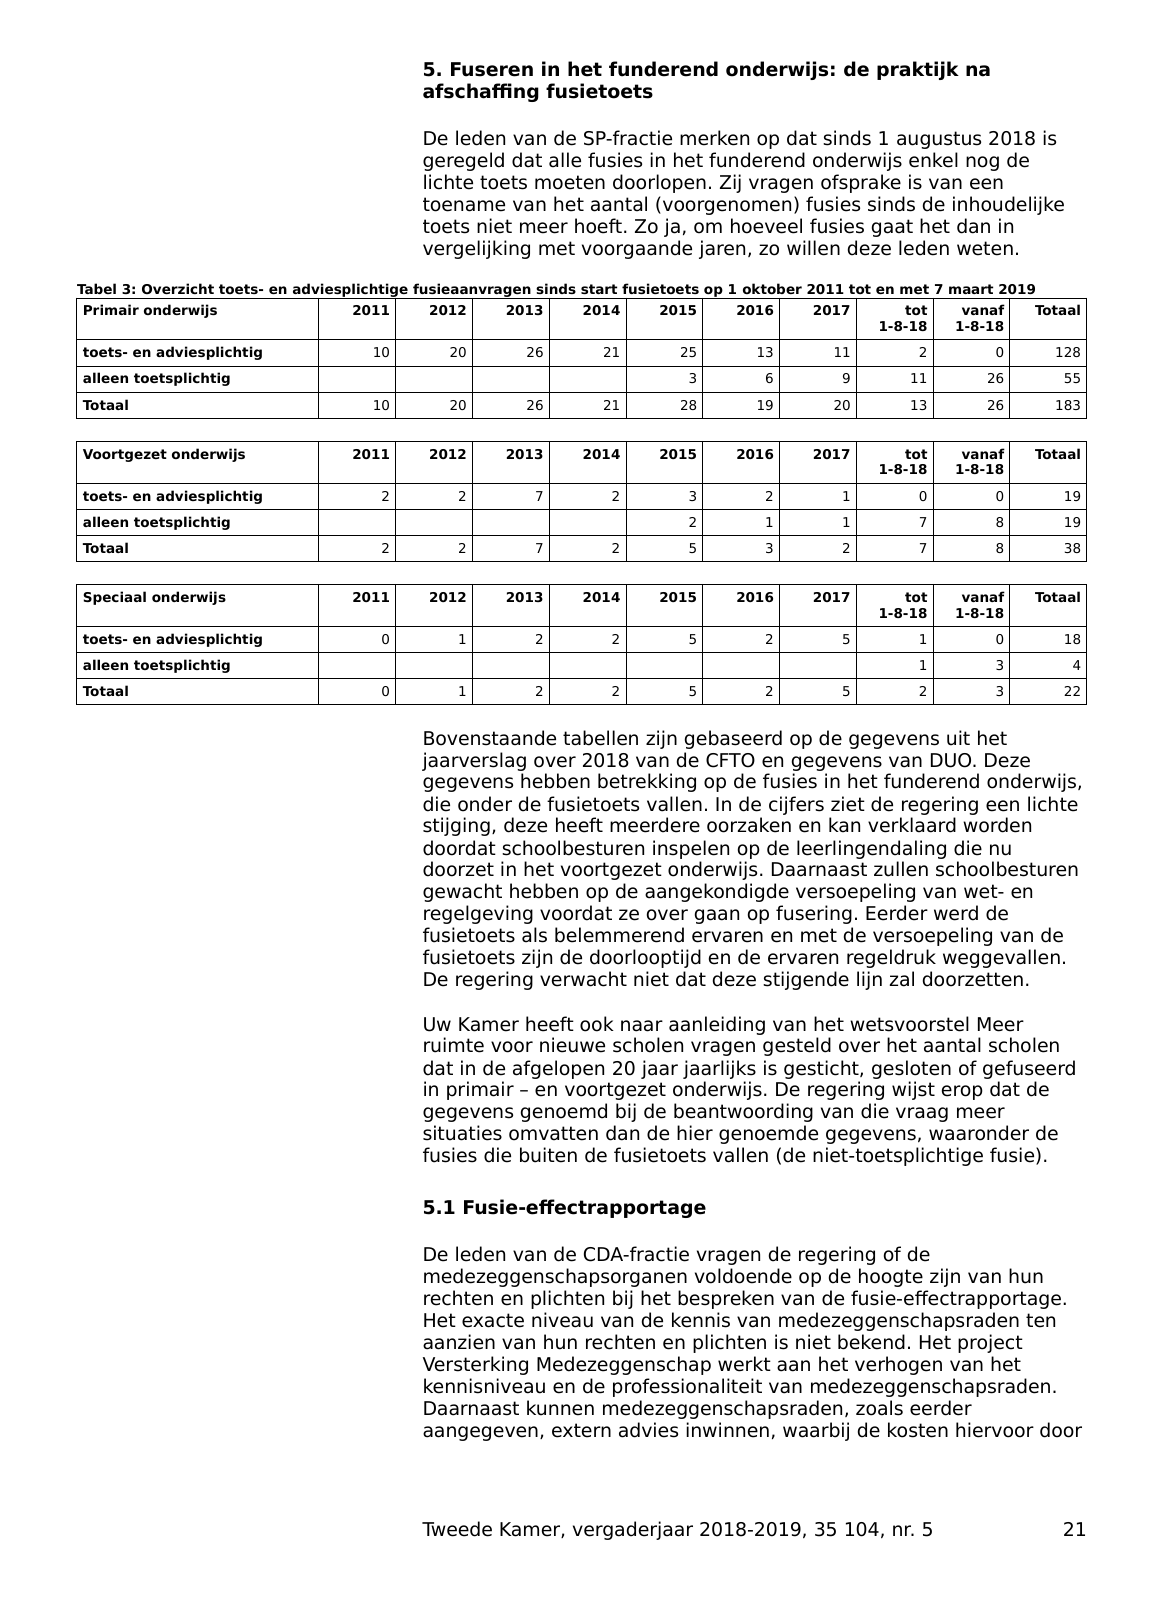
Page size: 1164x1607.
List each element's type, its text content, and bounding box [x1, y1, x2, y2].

table_cell toets- en adviesplichtig [77, 627, 318, 652]
table_cell alleen toetsplichtig [77, 367, 318, 392]
table_cell 2 [550, 679, 626, 704]
table_cell 20 [396, 340, 472, 366]
table_header 2012 [396, 585, 472, 626]
table_cell 22 [1010, 679, 1086, 704]
table_cell 1 [780, 510, 856, 535]
table_header Totaal [1010, 585, 1086, 626]
table_cell 2 [780, 536, 856, 561]
table_cell 6 [703, 367, 779, 392]
table_header tot 1-8-18 [857, 442, 933, 483]
table_cell Totaal [77, 679, 318, 704]
table_header 2014 [550, 585, 626, 626]
text Uw Kamer heeft ook naar aanleiding van het wetsvoorstel Meer ruimte voor nieuwe scholen vragen gesteld over het aantal scholen dat in de afgelopen 20 jaar jaarlijks is gesticht, gesloten of gefuseerd in primair – en voortgezet onderwijs. De regering wijst erop dat de gegevens genoemd bij de beantwoording van die vraag meer situaties omvatten dan de hier genoemde gegevens, waaronder de fusies die buiten de fusietoets vallen (de niet-toetsplichtige fusie). [422, 1013, 1087, 1167]
table_cell 9 [780, 367, 856, 392]
table_cell 5 [780, 627, 856, 652]
table_cell 26 [934, 367, 1009, 392]
table_cell 19 [1010, 484, 1086, 509]
table_cell 13 [703, 340, 779, 366]
table_cell toets- en adviesplichtig [77, 340, 318, 366]
table_cell [627, 653, 702, 678]
table_cell Totaal [77, 393, 318, 418]
table_cell 1 [857, 653, 933, 678]
table_cell 5 [780, 679, 856, 704]
table_cell 8 [934, 536, 1009, 561]
table_cell 19 [1010, 510, 1086, 535]
table_cell 2 [703, 627, 779, 652]
table_cell 0 [857, 484, 933, 509]
table_cell 2012 [396, 299, 472, 339]
table_header tot 1-8-18 [857, 585, 933, 626]
table_cell 4 [1010, 653, 1086, 678]
table_cell 5 [627, 627, 702, 652]
table_cell tot 1-8-18 [857, 299, 933, 339]
table_cell 21 [550, 393, 626, 418]
text De leden van de CDA-fractie vragen de regering of de medezeggenschapsorganen voldoende op de hoogte zijn van hun rechten en plichten bij het bespreken van de fusie-effectrapportage. [422, 1244, 1087, 1310]
table_cell 1 [703, 510, 779, 535]
table_header 2015 [627, 442, 702, 483]
table_cell [473, 510, 549, 535]
table_cell 25 [627, 340, 702, 366]
table_cell 2016 [703, 299, 779, 339]
table_cell 3 [934, 679, 1009, 704]
table_header 2015 [627, 585, 702, 626]
table_header Speciaal onderwijs [77, 585, 318, 626]
table_cell 2 [857, 340, 933, 366]
table_cell [396, 510, 472, 535]
table_header Tabel 3: Overzicht toets- en adviesplichtige fusieaanvragen sinds start fusietoets op 1 oktober 2011 tot en met 7 maart 2019 [77, 282, 1087, 297]
table_cell 3 [703, 536, 779, 561]
table_cell 2015 [627, 299, 702, 339]
table_cell 2 [319, 536, 395, 561]
table_cell 55 [1010, 367, 1086, 392]
table_cell 20 [396, 393, 472, 418]
table_cell Totaal [77, 536, 318, 561]
table_cell 128 [1010, 340, 1086, 366]
table_cell 0 [319, 627, 395, 652]
table_cell 2 [396, 536, 472, 561]
table_cell toets- en adviesplichtig [77, 484, 318, 509]
table_cell 183 [1010, 393, 1086, 418]
table_cell 2 [550, 627, 626, 652]
table_cell 2011 [319, 299, 395, 339]
table_cell [319, 653, 395, 678]
table_cell 5 [627, 679, 702, 704]
table_cell 2 [550, 536, 626, 561]
table_cell 2 [396, 484, 472, 509]
table_cell 26 [934, 393, 1009, 418]
table_cell 7 [473, 536, 549, 561]
table_cell 3 [934, 653, 1009, 678]
table_header 2014 [550, 442, 626, 483]
table_cell 2013 [473, 299, 549, 339]
table_cell 7 [857, 536, 933, 561]
table_header 2011 [319, 585, 395, 626]
table_cell 11 [780, 340, 856, 366]
table_cell 2 [550, 484, 626, 509]
table_cell 10 [319, 340, 395, 366]
table_cell 1 [780, 484, 856, 509]
table_cell 3 [627, 484, 702, 509]
table_cell 2017 [780, 299, 856, 339]
table_cell [396, 653, 472, 678]
table_cell alleen toetsplichtig [77, 653, 318, 678]
table_cell 0 [934, 340, 1009, 366]
table_cell 2 [857, 679, 933, 704]
table_cell 10 [319, 393, 395, 418]
table_cell 2014 [550, 299, 626, 339]
table_cell [319, 367, 395, 392]
table_cell 38 [1010, 536, 1086, 561]
table_cell 21 [550, 340, 626, 366]
table_cell 28 [627, 393, 702, 418]
table_cell [396, 367, 472, 392]
table_cell 11 [857, 367, 933, 392]
table_header 2017 [780, 442, 856, 483]
table_cell [319, 510, 395, 535]
table_cell Totaal [1010, 299, 1086, 339]
table_cell vanaf 1-8-18 [934, 299, 1009, 339]
table_cell 20 [780, 393, 856, 418]
table_cell alleen toetsplichtig [77, 510, 318, 535]
table_cell 0 [934, 627, 1009, 652]
table_header Totaal [1010, 442, 1086, 483]
table_cell 26 [473, 340, 549, 366]
table_header 2017 [780, 585, 856, 626]
table_cell 2 [703, 484, 779, 509]
table_cell [703, 653, 779, 678]
table_cell [473, 367, 549, 392]
table_cell 13 [857, 393, 933, 418]
table_cell 2 [473, 627, 549, 652]
table_cell 1 [396, 679, 472, 704]
table_cell 19 [703, 393, 779, 418]
table_cell 2 [473, 679, 549, 704]
table_header 2012 [396, 442, 472, 483]
table_header 2011 [319, 442, 395, 483]
table_cell 2 [319, 484, 395, 509]
table_header vanaf 1-8-18 [934, 442, 1009, 483]
table_header 2013 [473, 442, 549, 483]
table_header 2016 [703, 442, 779, 483]
table_cell [550, 510, 626, 535]
subtitle 5.1 Fusie-effectrapportage [422, 1197, 1087, 1219]
table_cell 1 [857, 627, 933, 652]
table_header Voortgezet onderwijs [77, 442, 318, 483]
text Het exacte niveau van de kennis van medezeggenschapsraden ten aanzien van hun rechten en plichten is niet bekend. Het project Versterking Medezeggenschap werkt aan het verhogen van het kennisniveau en de professionaliteit van medezeggenschapsraden. Daarnaast kunnen medezeggenschapsraden, zoals eerder aangegeven, extern advies inwinnen, waarbij de kosten hiervoor door [422, 1310, 1087, 1442]
text Bovenstaande tabellen zijn gebaseerd op de gegevens uit het jaarverslag over 2018 van de CFTO en gegevens van DUO. Deze gegevens hebben betrekking op de fusies in het funderend onderwijs, die onder de fusietoets vallen. In de cijfers ziet de regering een lichte stijging, deze heeft meerdere oorzaken en kan verklaard worden doordat schoolbesturen inspelen op de leerlingendaling die nu doorzet in het voortgezet onderwijs. Daarnaast zullen schoolbesturen gewacht hebben op de aangekondigde versoepeling van wet- en regelgeving voordat ze over gaan op fusering. Eerder werd de fusietoets als belemmerend ervaren en met de versoepeling van de fusietoets zijn de doorlooptijd en de ervaren regeldruk weggevallen. De regering verwacht niet dat deze stijgende lijn zal doorzetten. [422, 727, 1087, 991]
table_cell [780, 653, 856, 678]
table_cell 0 [319, 679, 395, 704]
table_cell 0 [934, 484, 1009, 509]
table_header 2013 [473, 585, 549, 626]
table_cell 5 [627, 536, 702, 561]
table_cell 2 [703, 679, 779, 704]
table_cell 3 [627, 367, 702, 392]
table_header 2016 [703, 585, 779, 626]
text De leden van de SP-fractie merken op dat sinds 1 augustus 2018 is geregeld dat alle fusies in het funderend onderwijs enkel nog de lichte toets moeten doorlopen. Zij vragen ofsprake is van een toename van het aantal (voorgenomen) fusies sinds de inhoudelijke toets niet meer hoeft. Zo ja, om hoeveel fusies gaat het dan in vergelijking met voorgaande jaren, zo willen deze leden weten. [422, 128, 1087, 260]
table_cell [473, 653, 549, 678]
subtitle 5. Fuseren in het funderend onderwijs: de praktijk na afschaffing fusietoets [422, 59, 1087, 103]
table_cell 7 [473, 484, 549, 509]
table_cell [550, 653, 626, 678]
table_cell 7 [857, 510, 933, 535]
table_cell 2 [627, 510, 702, 535]
table_cell 26 [473, 393, 549, 418]
table_header vanaf 1-8-18 [934, 585, 1009, 626]
table_cell Primair onderwijs [77, 299, 318, 339]
table_cell 8 [934, 510, 1009, 535]
table_cell 18 [1010, 627, 1086, 652]
table_cell 1 [396, 627, 472, 652]
table_cell [550, 367, 626, 392]
